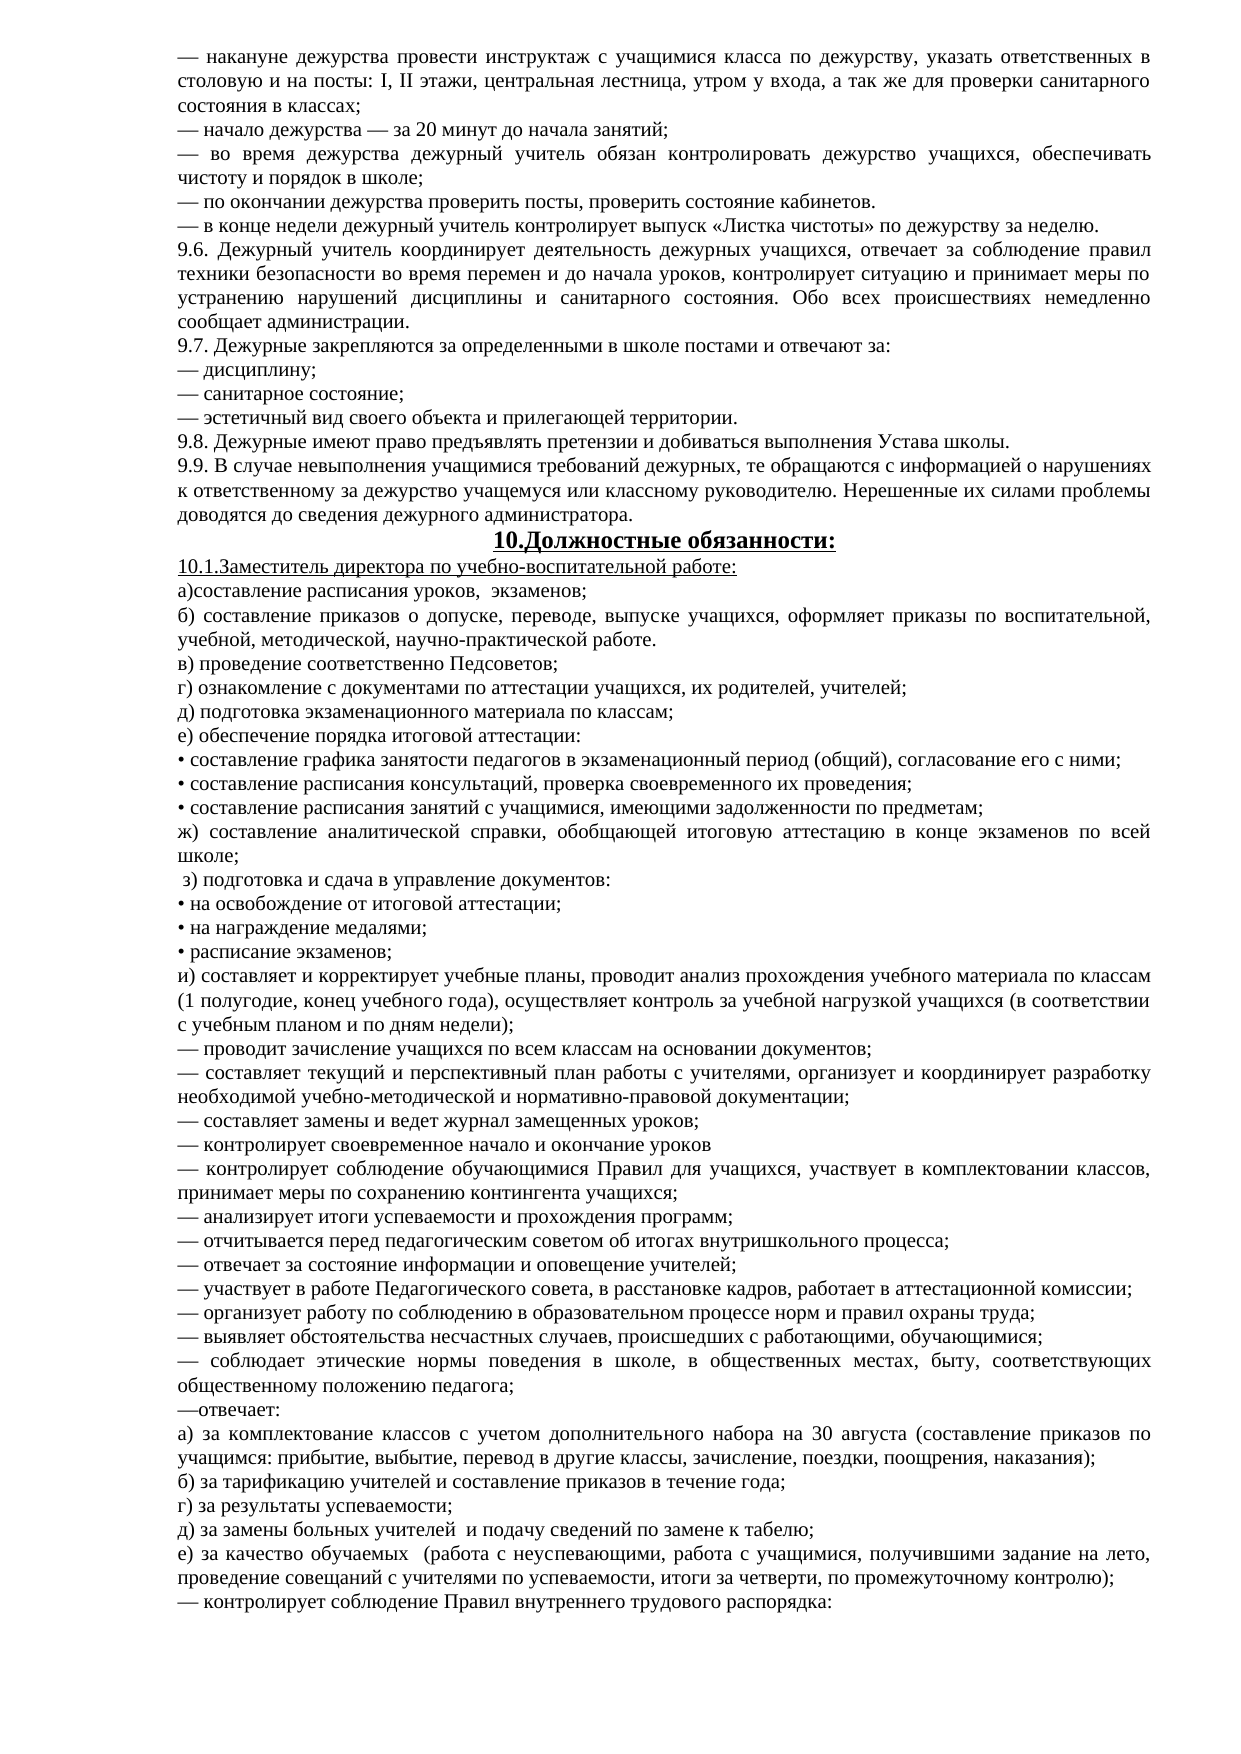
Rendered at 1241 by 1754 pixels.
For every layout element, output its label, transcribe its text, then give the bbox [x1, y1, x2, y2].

text г) за результаты успеваемости; [177, 1493, 1152, 1517]
text • на награждение медалями; [177, 915, 1152, 939]
text — соблюдает этические нормы поведения в школе, в обще­ственных местах, быту, соответствующих общественно­му положению педагога; [177, 1348, 1152, 1397]
text • составление графика занятости педагогов в эк­заменационный период (общий), согласование его с ними; [177, 747, 1152, 771]
text — контролирует соблюдение обучающимися Правил для учащихся, участвует в комплектовании классов, прини­мает меры по сохранению контингента учащихся; [177, 1156, 1152, 1204]
text — отчитывается перед педагогическим советом об ито­гах внутришкольного процесса; [177, 1228, 1152, 1252]
text ж) составление аналитической справки, обобщающей итоговую аттестацию в конце экзаменов по всей школе; [177, 819, 1152, 867]
text — анализирует итоги успева­емости и прохождения программ; [177, 1204, 1152, 1228]
text — по окончании дежурства проверить посты, проверить состояние кабинетов. [177, 189, 1152, 213]
text — участвует в работе Педагогического совета, в расстанов­ке кадров, работает в аттестационной комиссии; [177, 1276, 1152, 1300]
text — контролирует своевременное начало и окончание уроков [177, 1132, 1152, 1156]
text — во время дежурства дежурный учитель обязан контроли­ровать дежурство учащихся, обеспечивать чистоту и по­рядок в школе; [177, 141, 1152, 189]
text е) за качество обучаемых (работа с неус­певающими, работа с учащимися, получившими задание на лето, проведение совещаний с учи­телями по успеваемости, итоги за четверти, по про­межуточному контролю); [177, 1541, 1152, 1589]
text 9.7. Дежурные закрепляются за определенными в школе постами и отвечают за: [177, 333, 1152, 357]
text а)составление расписания уроков, экзаменов; [177, 578, 1152, 602]
text д) подготовка экзаменационного материала по клас­сам; [177, 699, 1152, 723]
text — начало дежурства — за 20 минут до начала занятий; [177, 117, 1152, 141]
text г) ознакомление с документами по аттестации уча­щихся, их родителей, учителей; [177, 675, 1152, 699]
text — организует работу по соблюдению в образовательном про­цессе норм и правил охраны труда; [177, 1300, 1152, 1324]
text • расписание экзаменов; [177, 939, 1152, 963]
text — контролирует соблюдение Правил внутреннего трудово­го распорядка: [177, 1589, 1152, 1613]
text б) за тарификацию учителей и составление приказов в течение года; [177, 1469, 1152, 1493]
text б) составление приказов о допуске, переводе, выпус­ке учащихся, оформляет приказы по воспитательной, учебной, методической, научно-практической работе. [177, 602, 1152, 651]
text и) составляет и корректирует учебные планы, проводит ана­лиз прохождения учебного материала по классам (1 по­лугодие, конец учебного года), осуществляет контроль за учебной нагрузкой учащихся (в соответствии с учеб­ным планом и по дням недели); [177, 963, 1152, 1036]
text — накануне дежурства провести инструктаж с учащимися класса по дежурству, указать ответственных в столовую и на посты: I, II этажи, центральная лестница, утром у входа, а так же для проверки санитарного состояния в классах; [177, 44, 1152, 117]
text д) за замены больных учителей и пода­чу сведений по замене к табелю; [177, 1517, 1152, 1541]
text в) проведение соответственно Педсоветов; [177, 651, 1152, 675]
text 9.9. В случае невыполнения учащимися требований дежур­ных, те обращаются с информацией о нарушениях к ответствен­ному за дежурство учащемуся или классному руководителю. Нерешенные их силами проблемы доводятся до сведения дежур­ного администратора. [177, 453, 1152, 526]
text е) обеспечение порядка итоговой аттестации: [177, 723, 1152, 747]
text • на освобождение от итоговой аттестации; [177, 891, 1152, 915]
text — выявляет обстоятельства несчастных случаев, происшед­ших с работающими, обучающимися; [177, 1324, 1152, 1348]
text 9.8. Дежурные имеют право предъявлять претензии и до­биваться выполнения Устава школы. [177, 429, 1152, 453]
text 10.Должностные обязанности: [177, 526, 1152, 554]
text — отвечает за состояние информации и оповещение учи­телей; [177, 1252, 1152, 1276]
text — эстетичный вид своего объекта и прилегающей террито­рии. [177, 405, 1152, 429]
text • составление расписания консультаций, провер­ка своевременного их проведения; [177, 771, 1152, 795]
text — дисциплину; [177, 357, 1152, 381]
text —отвечает: [177, 1397, 1152, 1421]
text 10.1.Заместитель директора по учебно-воспитательной работе: [177, 554, 1152, 578]
text а) за комплектование классов с учетом дополнитель­ного набора на 30 августа (составление приказов по учащимся: прибытие, выбытие, перевод в дру­гие классы, зачисление, поездки, поощрения, на­казания); [177, 1421, 1152, 1469]
text — санитарное состояние; [177, 381, 1152, 405]
text — проводит зачисление учащихся по всем классам на основании документов; [177, 1036, 1152, 1060]
text • составление расписания занятий с учащимися, имеющими задолженности по предметам; [177, 795, 1152, 819]
text з) подготовка и сдача в управление документов: [177, 867, 1152, 891]
text — составляет замены и ведет журнал замещенных уроков; [177, 1108, 1152, 1132]
text 9.6. Дежурный учитель координирует деятельность дежур­ных учащихся, отвечает за соблюдение правил техники безо­пасности во время перемен и до начала уроков, контролирует ситуацию и принимает меры по устранению нарушений дис­циплины и санитарного состояния. Обо всех происшествиях немедленно сообщает администрации. [177, 237, 1152, 333]
text — составляет текущий и перспективный план работы с учи­телями, организует и координирует разработку необхо­димой учебно-методической и нормативно-правовой до­кументации; [177, 1060, 1152, 1108]
text — в конце недели дежурный учитель контролирует выпуск «Листка чистоты» по дежурству за неделю. [177, 213, 1152, 237]
